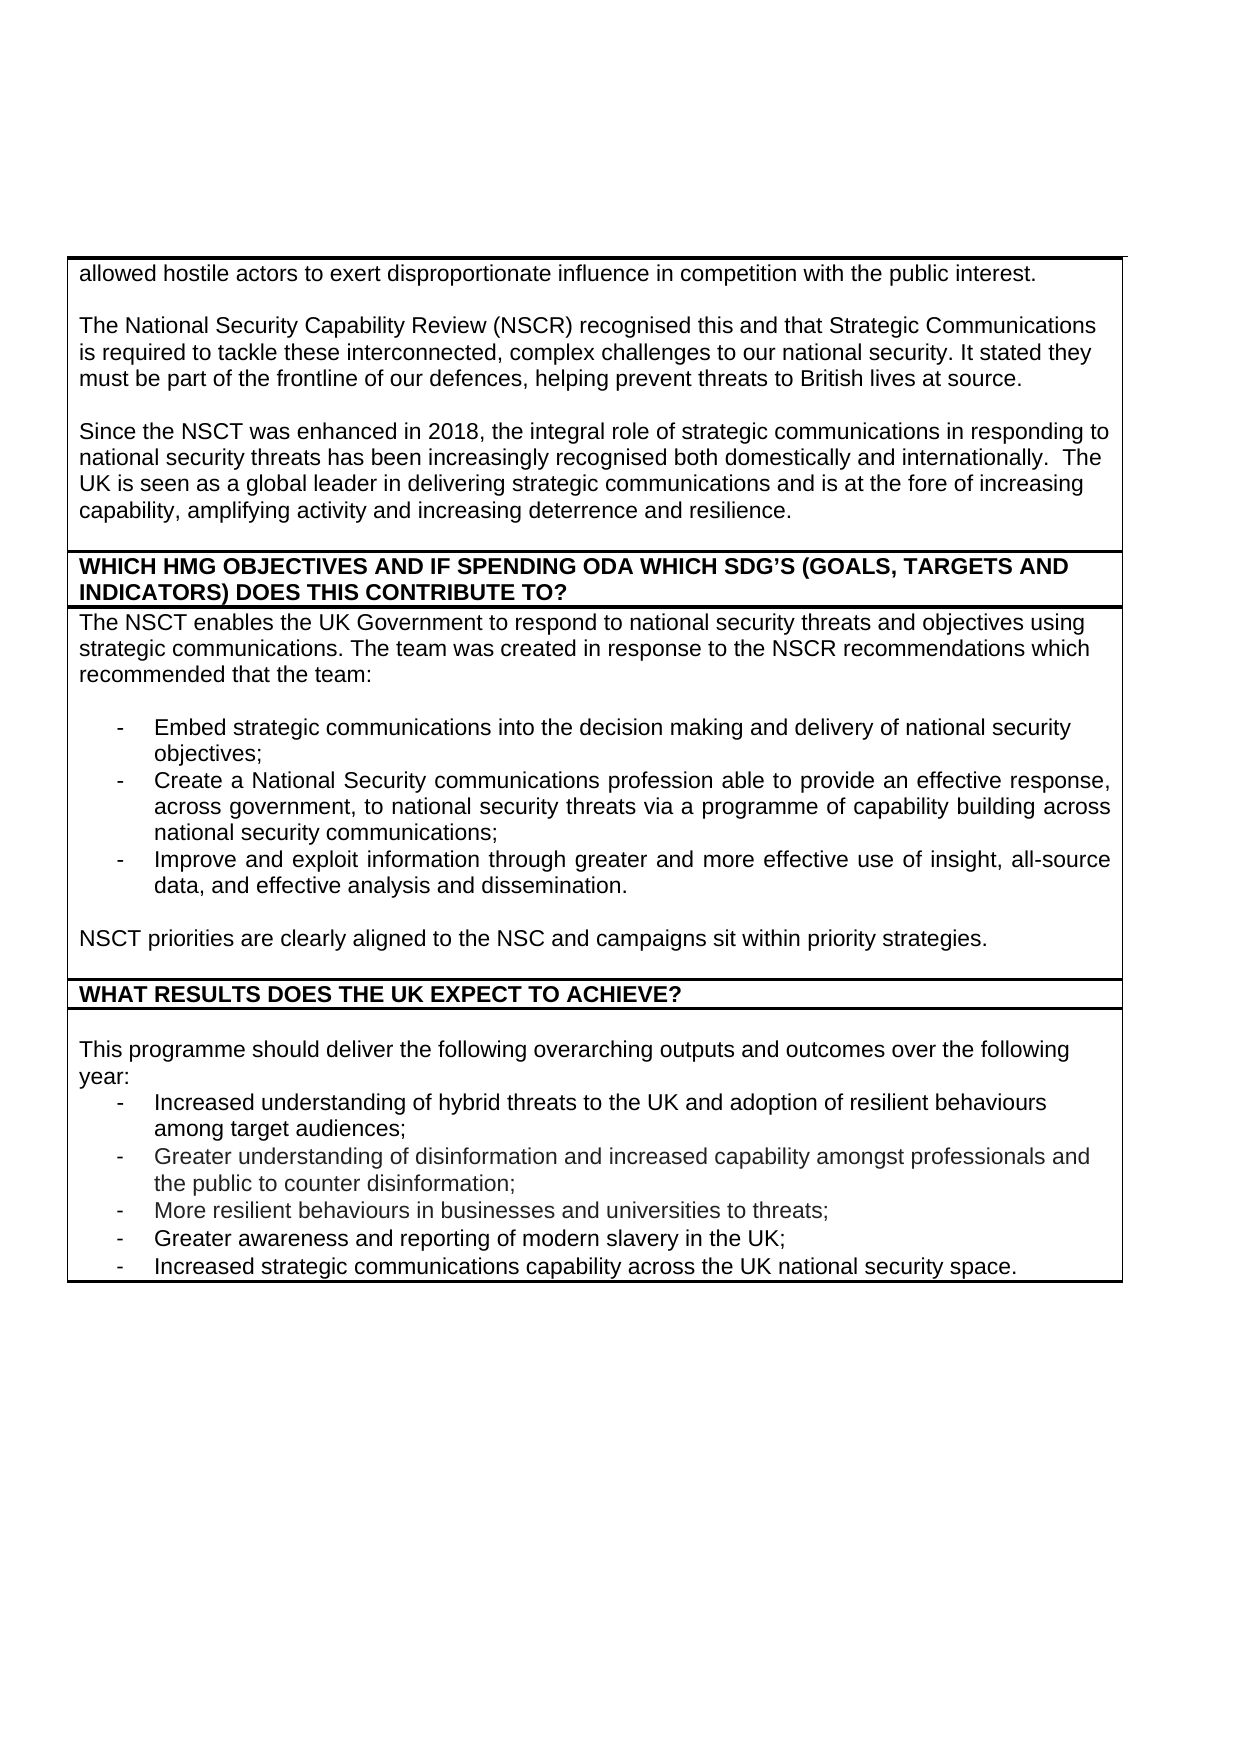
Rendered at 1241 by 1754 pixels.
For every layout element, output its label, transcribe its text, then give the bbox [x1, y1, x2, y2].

table_cell The NSCT enables the UK Government to respond to national security threats and objectives using strategic communications. The team was created in response to the NSCR recommendations which recommended that the team: Embed strategic communications into the decision making and delivery of national security objectives; Create a National Security communications profession able to provide an effective response, across government, to national security threats via a programme of capability building across national security communications; Improve and exploit information through greater and more effective use of insight, all-source data, and effective analysis and dissemination. NSCT priorities are clearly aligned to the NSC and campaigns sit within priority strategies. [68, 609, 1122, 977]
table_cell WHAT RESULTS DOES THE UK EXPECT TO ACHIEVE? [68, 981, 1122, 1007]
table_cell This programme should deliver the following overarching outputs and outcomes over the following year: Increased understanding of hybrid threats to the UK and adoption of resilient behaviours among target audiences; Greater understanding of disinformation and increased capability amongst professionals and the public to counter disinformation; More resilient behaviours in businesses and universities to threats; Greater awareness and reporting of modern slavery in the UK; Increased strategic communications capability across the UK national security space. [68, 1010, 1122, 1280]
table_cell WHICH HMG OBJECTIVES AND IF SPENDING ODA WHICH SDG’S (GOALS, TARGETS AND INDICATORS) DOES THIS CONTRIBUTE TO? [68, 553, 1122, 605]
table_cell allowed hostile actors to exert disproportionate influence in competition with the public interest. The National Security Capability Review (NSCR) recognised this and that Strategic Communications is required to tackle these interconnected, complex challenges to our national security. It stated they must be part of the frontline of our defences, helping prevent threats to British lives at source. Since the NSCT was enhanced in 2018, the integral role of strategic communications in responding to national security threats has been increasingly recognised both domestically and internationally. The UK is seen as a global leader in delivering strategic communications and is at the fore of increasing capability, amplifying activity and increasing deterrence and resilience. [68, 260, 1122, 549]
